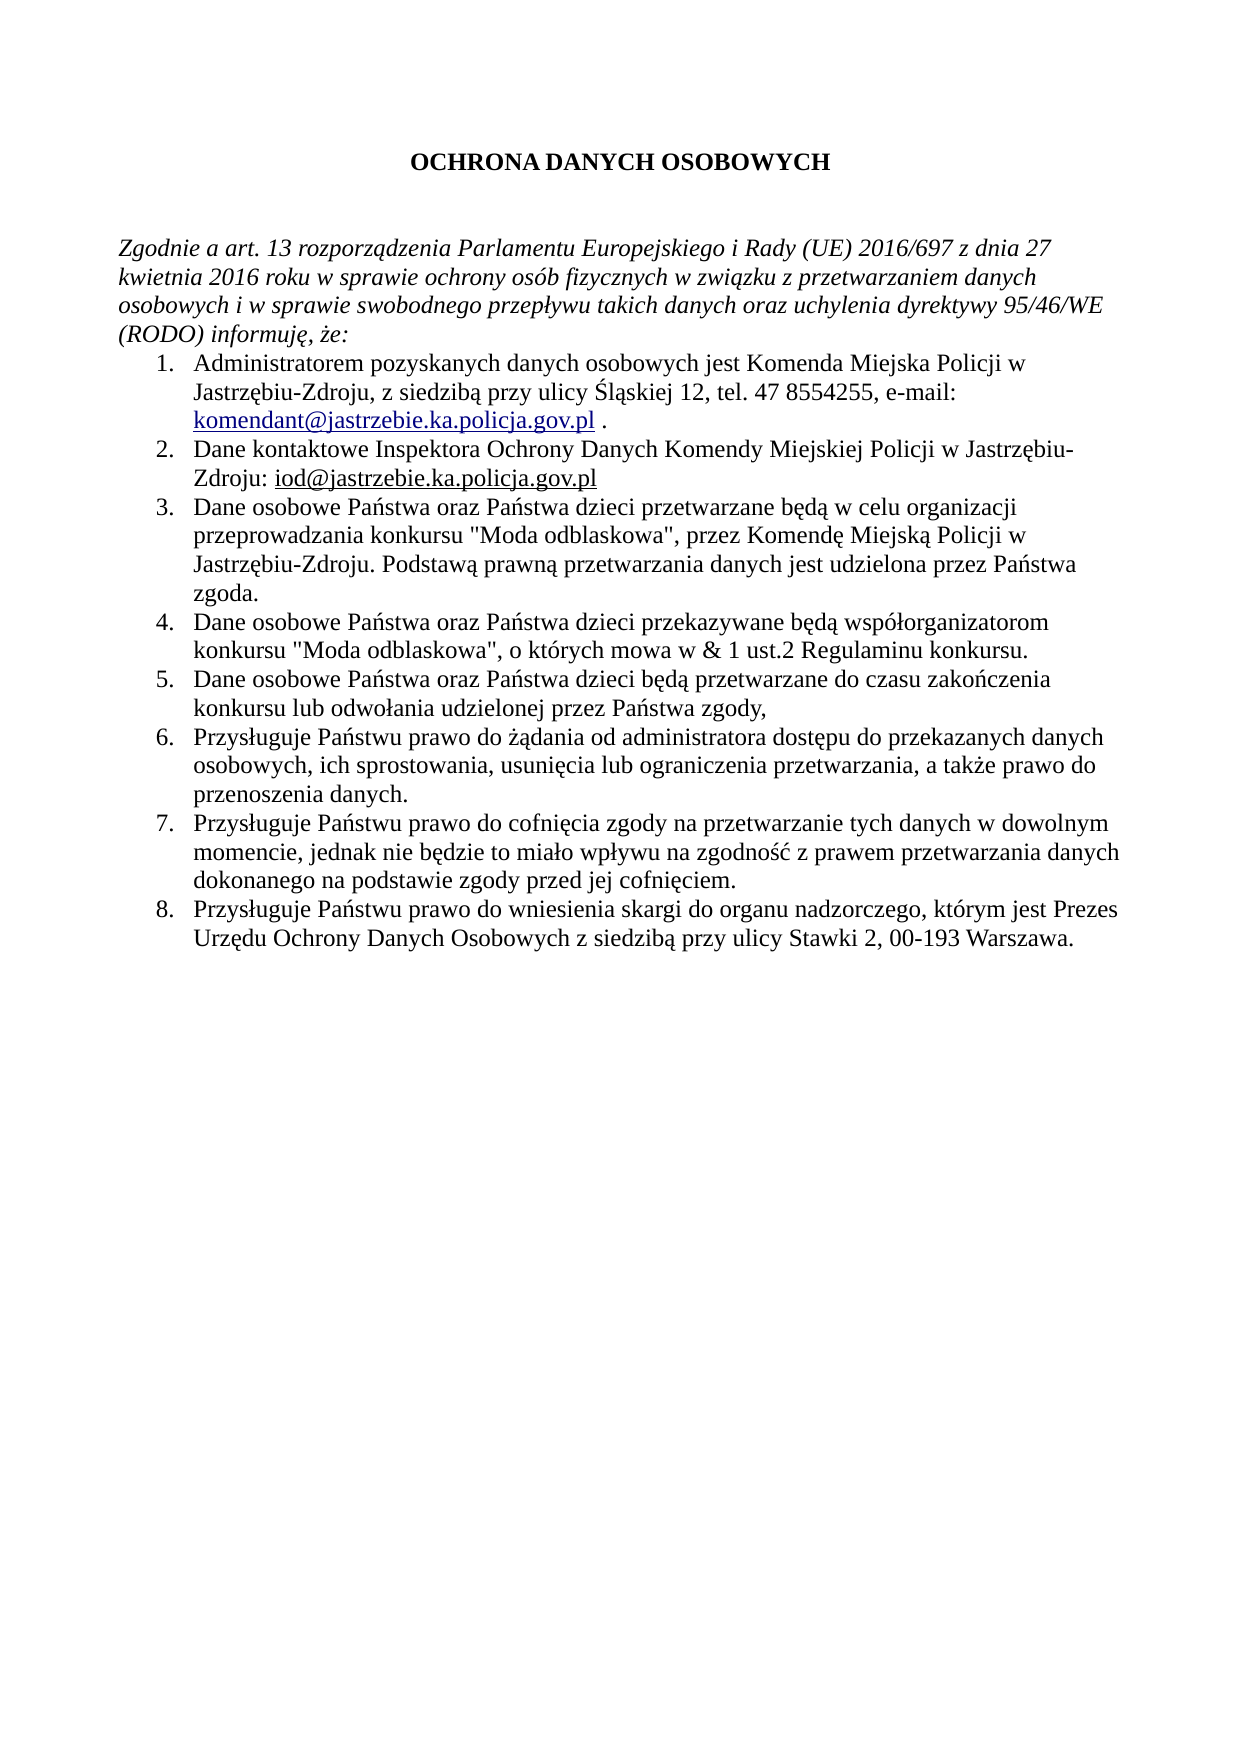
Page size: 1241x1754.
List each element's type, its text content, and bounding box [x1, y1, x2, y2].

list Dane osobowe Państwa oraz Państwa dzieci będą przetwarzane do czasu zakończenia konkursu lub odwołania udzielonej przez Państwa zgody, [156, 664, 1122, 722]
list Przysługuje Państwu prawo do cofnięcia zgody na przetwarzanie tych danych w dowolnym momencie, jednak nie będzie to miało wpływu na zgodność z prawem przetwarzania danych dokonanego na podstawie zgody przed jej cofnięciem. [156, 808, 1122, 894]
list Dane kontaktowe Inspektora Ochrony Danych Komendy Miejskiej Policji w Jastrzębiu-Zdroju: iod@jastrzebie.ka.policja.gov.pl [156, 434, 1122, 492]
list Dane osobowe Państwa oraz Państwa dzieci przetwarzane będą w celu organizacji przeprowadzania konkursu "Moda odblaskowa", przez Komendę Miejską Policji w Jastrzębiu-Zdroju. Podstawą prawną przetwarzania danych jest udzielona przez Państwa zgoda. [156, 492, 1122, 607]
list Dane osobowe Państwa oraz Państwa dzieci przekazywane będą współorganizatorom konkursu "Moda odblaskowa", o których mowa w & 1 ust.2 Regulaminu konkursu. [156, 607, 1122, 664]
list Przysługuje Państwu prawo do wniesienia skargi do organu nadzorczego, którym jest Prezes Urzędu Ochrony Danych Osobowych z siedzibą przy ulicy Stawki 2, 00-193 Warszawa. [156, 894, 1122, 952]
text OCHRONA DANYCH OSOBOWYCH [118, 147, 1122, 176]
list Administratorem pozyskanych danych osobowych jest Komenda Miejska Policji w Jastrzębiu-Zdroju, z siedzibą przy ulicy Śląskiej 12, tel. 47 8554255, e-mail: komendant@jastrzebie.ka.policja.gov.pl . [156, 348, 1122, 434]
text Zgodnie a art. 13 rozporządzenia Parlamentu Europejskiego i Rady (UE) 2016/697 z dnia 27 kwietnia 2016 roku w sprawie ochrony osób fizycznych w związku z przetwarzaniem danych osobowych i w sprawie swobodnego przepływu takich danych oraz uchylenia dyrektywy 95/46/WE (RODO) informuję, że: [118, 233, 1122, 348]
list Przysługuje Państwu prawo do żądania od administratora dostępu do przekazanych danych osobowych, ich sprostowania, usunięcia lub ograniczenia przetwarzania, a także prawo do przenoszenia danych. [156, 722, 1122, 808]
